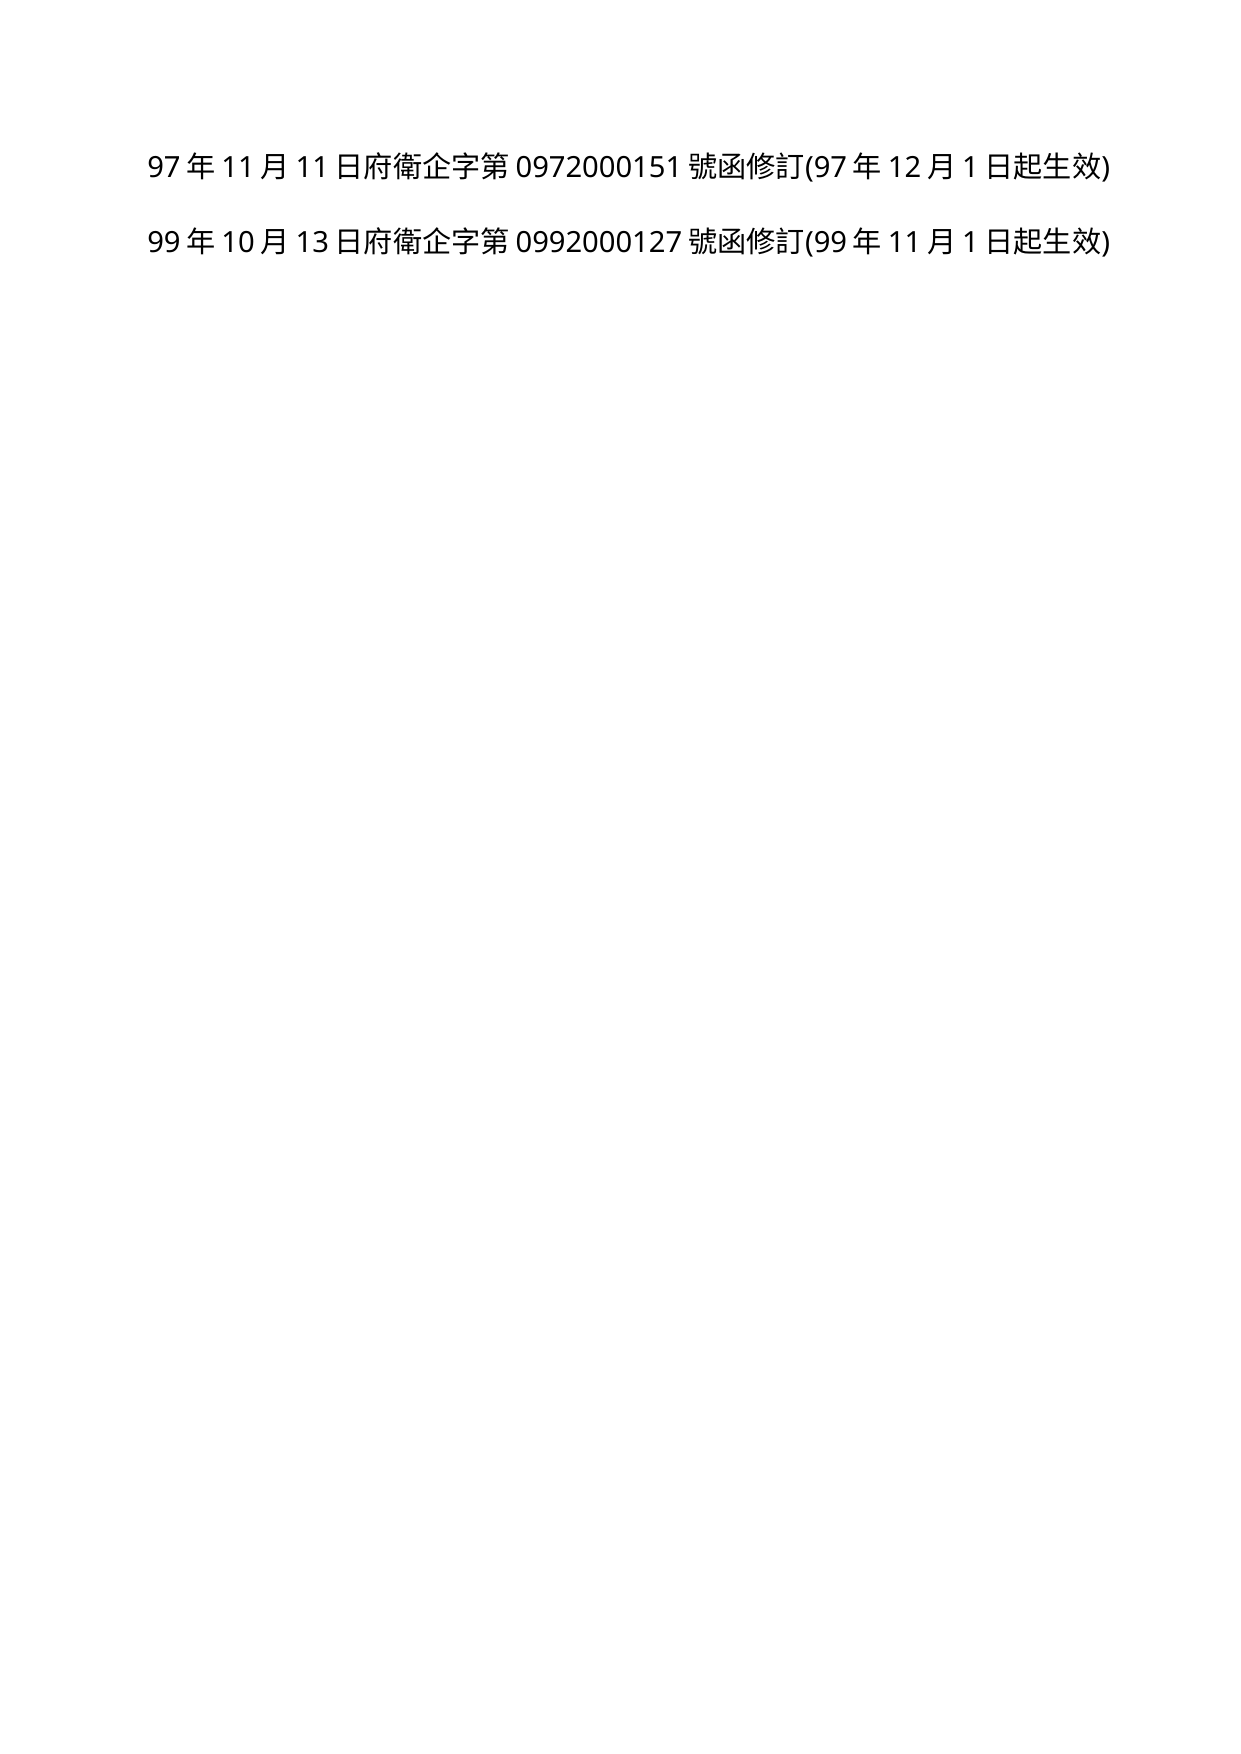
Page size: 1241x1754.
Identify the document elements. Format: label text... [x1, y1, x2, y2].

text 97年11月11日府衛企字第0972000151號函修訂(97年12月1日起生效) [89, 127, 1152, 202]
text 99年10月13日府衛企字第0992000127號函修訂(99年11月1日起生效) [89, 202, 1152, 277]
